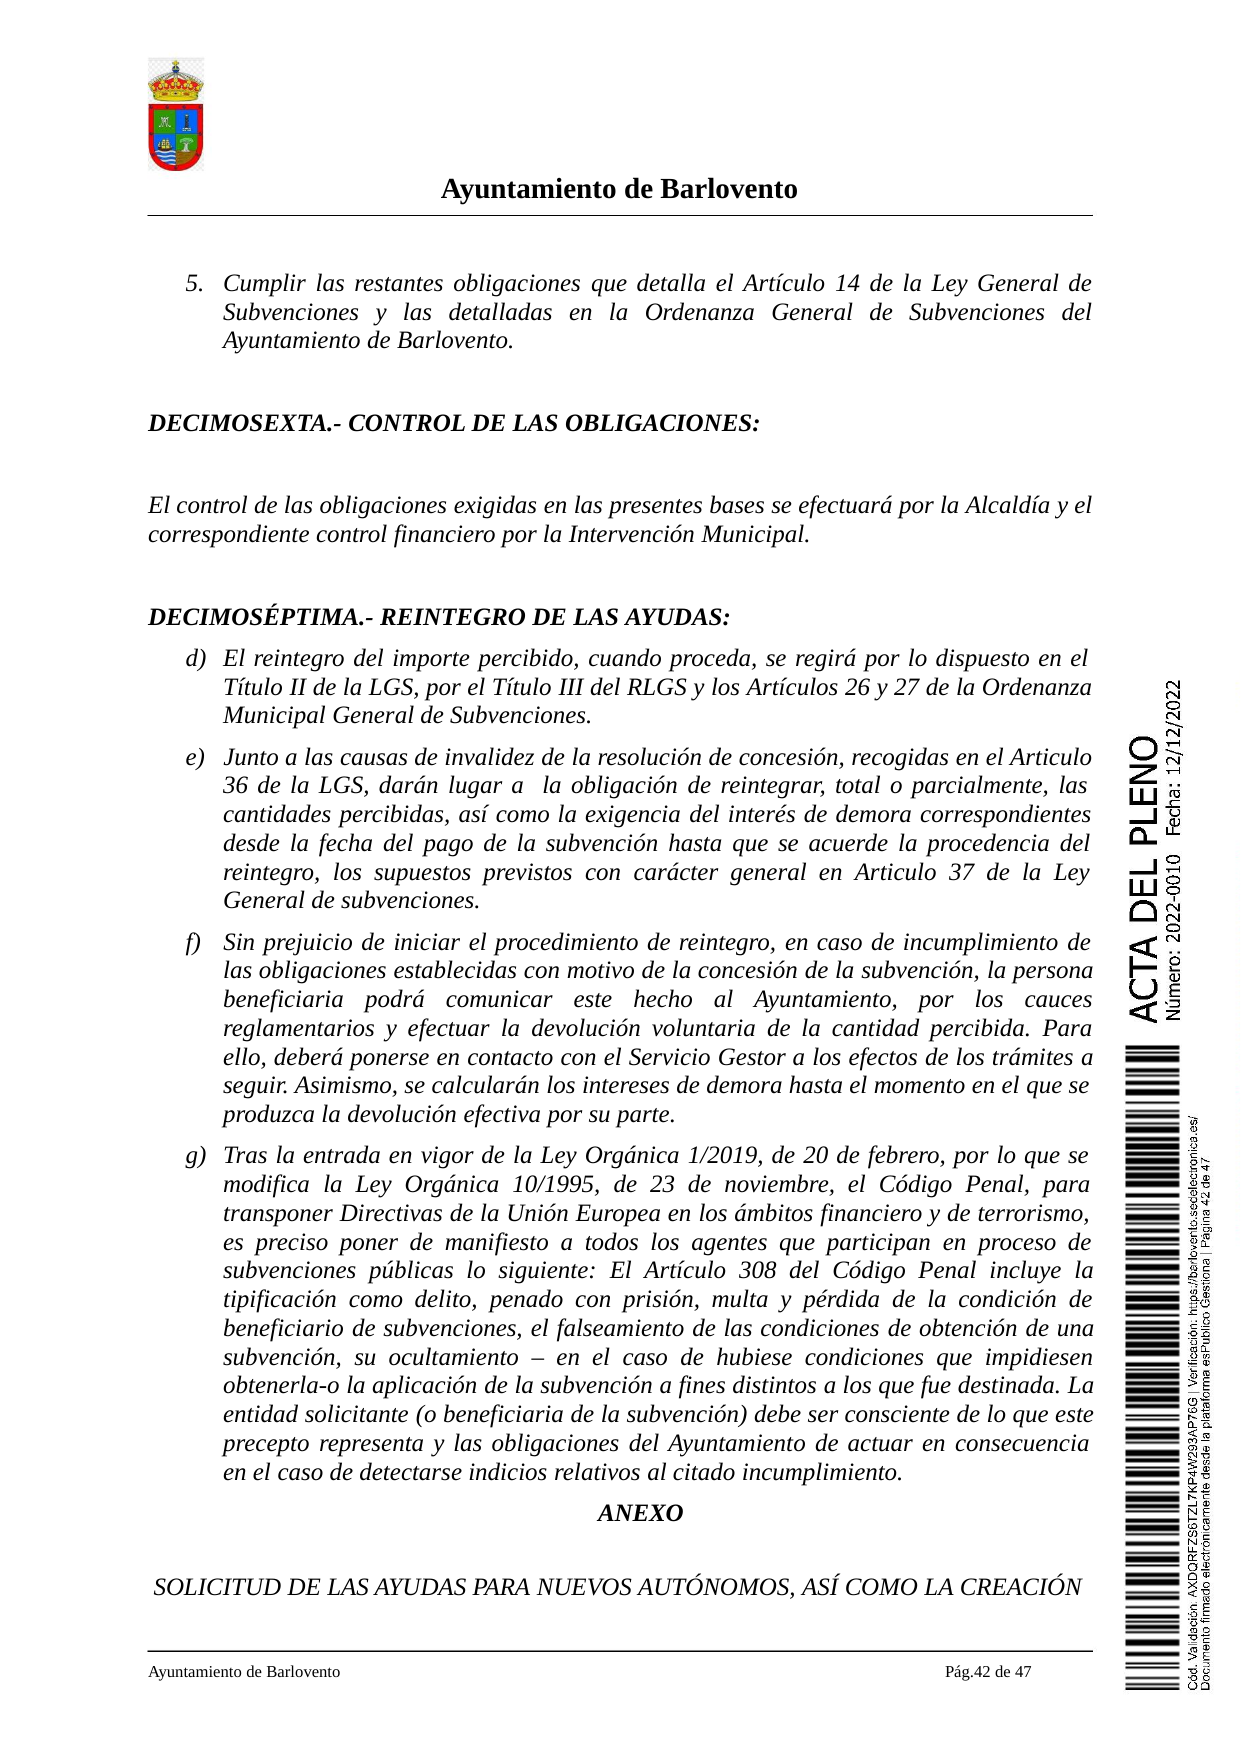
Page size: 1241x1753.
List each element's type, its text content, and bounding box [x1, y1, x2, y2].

text e) Junto a las causas de invalidez de la resolución de concesión, recogidas en el Articulo [185, 743, 1117, 771]
text Ayuntamiento de Barlovento [148, 1662, 366, 1681]
text las obligaciones establecidas con motivo de la concesión de la subvención, la persona [223, 957, 1117, 984]
text beneficiaria podrá comunicar este hecho al Ayuntamiento, por los cauces [223, 986, 1117, 1013]
text Ayuntamiento de Barlovento [441, 173, 825, 205]
text El control de las obligaciones exigidas en las presentes bases se efectuará por la Alcaldía y el [148, 492, 1117, 519]
text desde la fecha del pago de la subvención hasta que se acuerde la procedencia del [223, 829, 1116, 857]
text d) El reintegro del importe percibido, cuando proceda, se regirá por lo dispuesto en el [185, 644, 1116, 672]
text . Cumplir las restantes obligaciones que detalla el Artículo 14 de la Ley General de [198, 269, 1117, 297]
picture [0, 0, 1241, 1753]
text 5 [185, 269, 198, 297]
text correspondiente control financiero por la Intervención Municipal. [148, 521, 1117, 548]
text tipificación como delito, penado con prisión, multa y pérdida de la condición de [223, 1286, 1117, 1313]
text Municipal General de Subvenciones. [223, 702, 1116, 729]
text modifica la Ley Orgánica 10/1995, de 23 de noviembre, el Código Penal, para [223, 1171, 1117, 1198]
text 6 de la LGS, darán lugar a la obligación de reintegrar, total o parcialmente, las [235, 772, 1116, 799]
text Pág.42 de 47 [945, 1662, 1056, 1681]
text en el caso de detectarse indicios relativos al citado incumplimiento. [223, 1458, 1117, 1486]
text precepto representa y las obligaciones del Ayuntamiento de actuar en consecuencia [223, 1429, 1117, 1457]
text Título II de la LGS, por el Título III del RLGS y los Artículos 26 y 27 de la Ordenanza [223, 673, 1116, 701]
text g) Tras la entrada en vigor de la Ley Orgánica 1/2019, de 20 de febrero, por lo que se [185, 1142, 1117, 1169]
text beneficiario de subvenciones, el falseamiento de las condiciones de obtención de una [223, 1314, 1117, 1342]
text 3 [223, 772, 235, 799]
text Ayuntamiento de Barlovento. [223, 327, 1117, 354]
text SOLICITUD DE LAS AYUDAS PARA NUEVOS AUTÓNOMOS, ASÍ COMO LA CREACIÓN [153, 1573, 1111, 1601]
text f) Sin prejuicio de iniciar el procedimiento de reintegro, en caso de incumplimiento de [185, 928, 1117, 956]
text reintegro, los supuestos previstos con carácter general en Articulo 37 de la Ley [223, 858, 1116, 886]
text ello, deberá ponerse en contacto con el Servicio Gestor a los efectos de los trámites a [223, 1043, 1117, 1071]
text entidad solicitante (o beneficiaria de la subvención) debe ser consciente de lo que este [223, 1401, 1117, 1428]
text reglamentarios y efectuar la devolución voluntaria de la cantidad percibida. Para [223, 1014, 1117, 1042]
text subvención, su ocultamiento – en el caso de hubiese condiciones que impidiesen [223, 1343, 1117, 1371]
text DECIMOSÉPTIMA.- REINTEGRO DE LAS AYUDAS: [148, 603, 756, 631]
text Subvenciones y las detalladas en la Ordenanza General de Subvenciones del [223, 298, 1117, 326]
text cantidades percibidas, así como la exigencia del interés de demora correspondientes [223, 801, 1116, 828]
text seguir. Asimismo, se calcularán los intereses de demora hasta el momento en el que se [223, 1072, 1117, 1099]
text es preciso poner de manifiesto a todos los agentes que participan en proceso de [223, 1228, 1117, 1256]
text produzca la devolución efectiva por su parte. [223, 1101, 1117, 1128]
text ANEXO [598, 1499, 709, 1527]
text subvenciones públicas lo siguiente: El Artículo 308 del Código Penal incluye la [223, 1257, 1117, 1284]
text transponer Directivas de la Unión Europea en los ámbitos financiero y de terrorismo, [223, 1199, 1117, 1227]
text DECIMOSEXTA.- CONTROL DE LAS OBLIGACIONES: [148, 409, 787, 437]
text obtenerla-o la aplicación de la subvención a fines distintos a los que fue destinada. La [223, 1372, 1117, 1399]
text General de subvenciones. [223, 887, 1116, 914]
